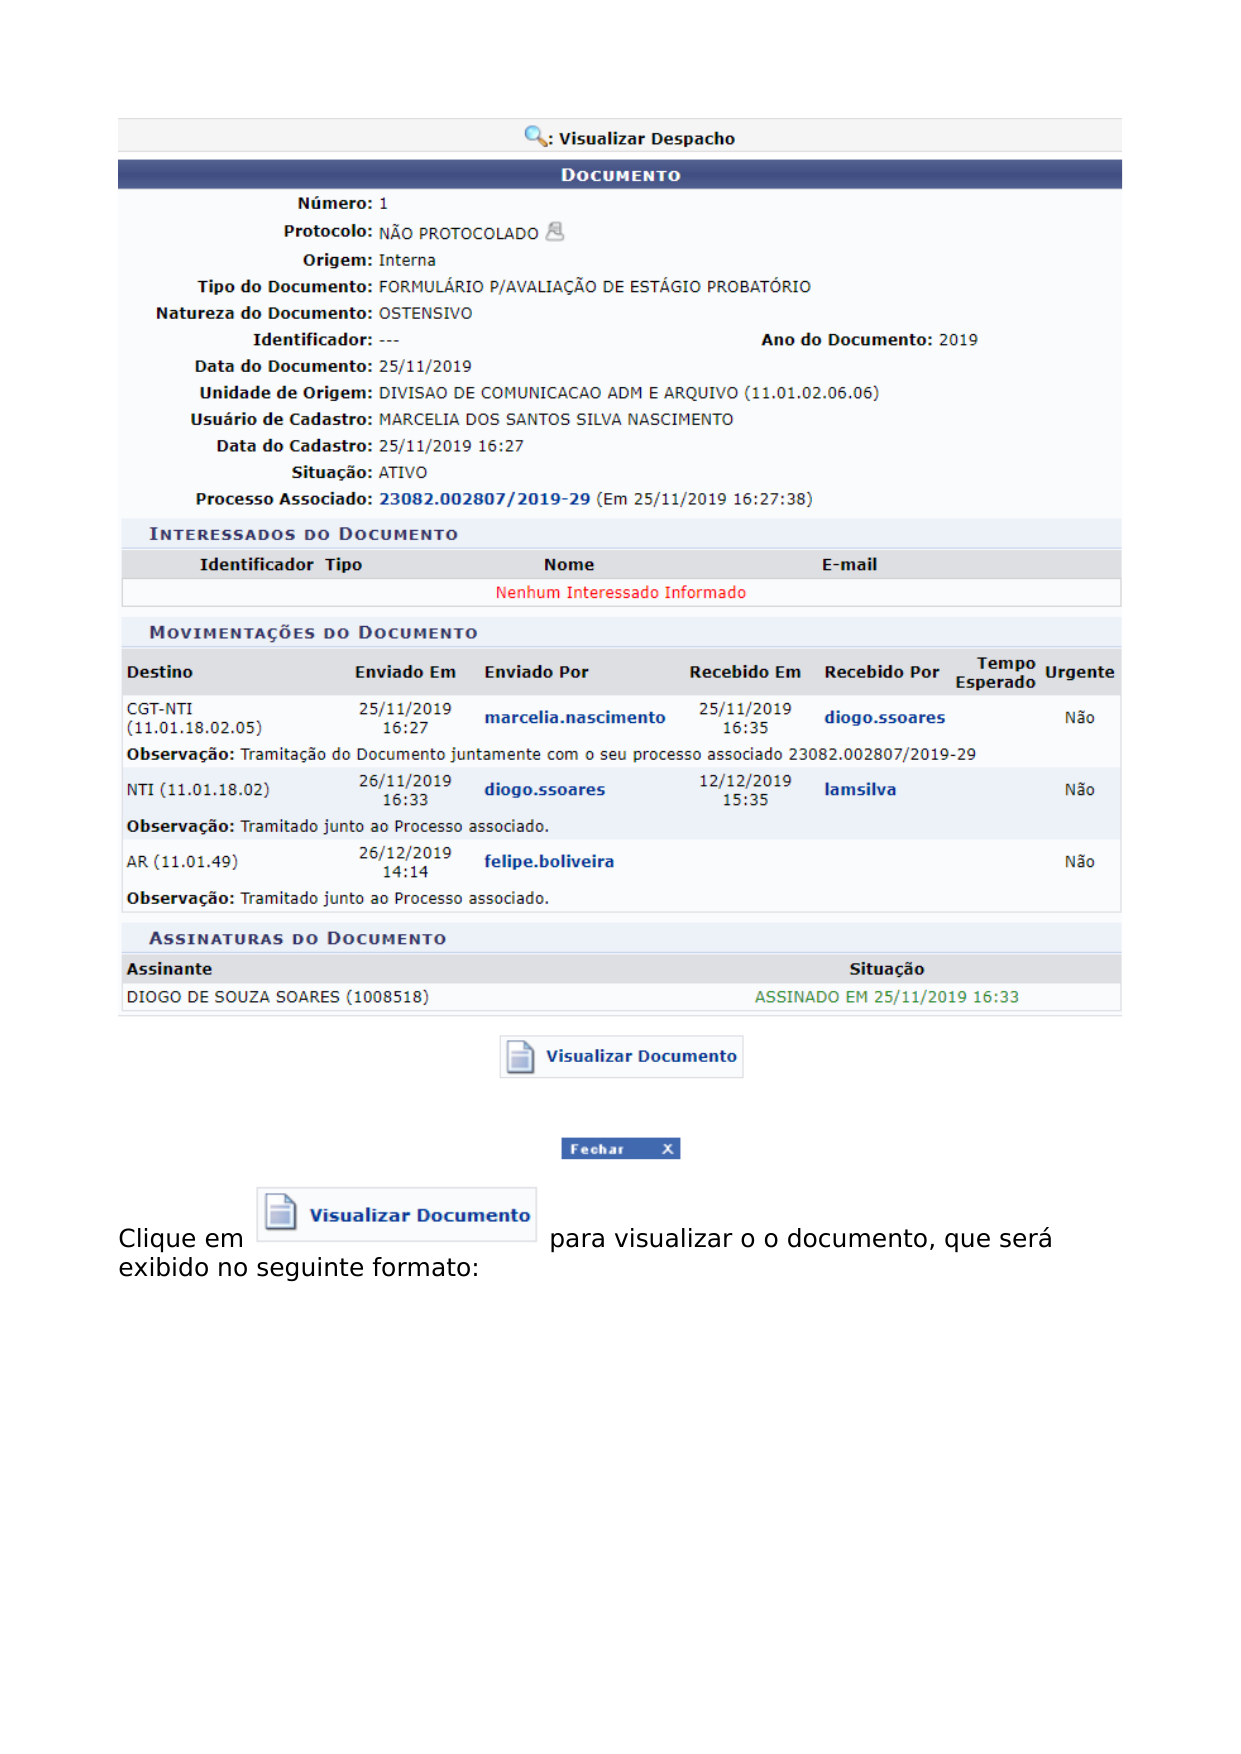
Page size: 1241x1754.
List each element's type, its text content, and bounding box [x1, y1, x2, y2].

text Clique em para visualizar o o documento, que será exibido no seguinte formato: [118, 1182, 1122, 1282]
picture [118, 118, 1123, 1247]
